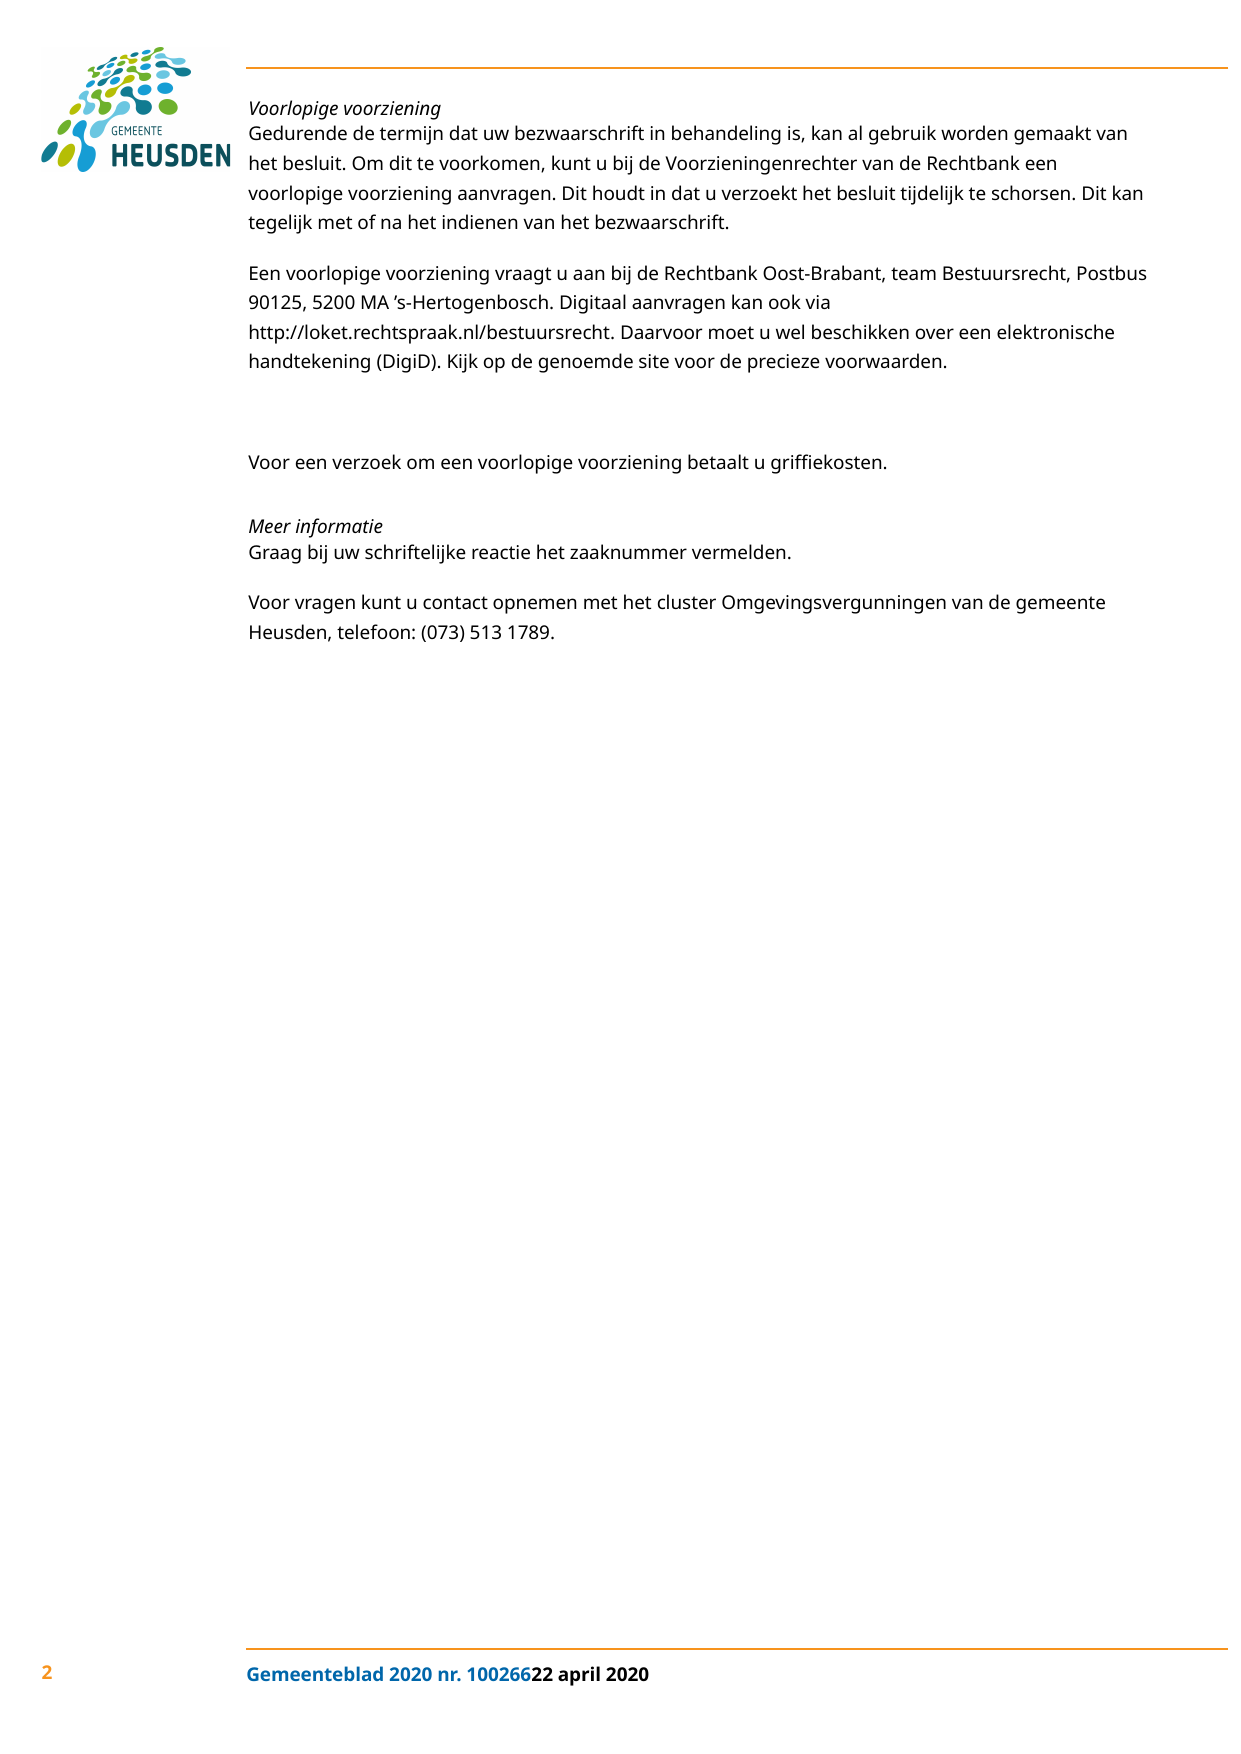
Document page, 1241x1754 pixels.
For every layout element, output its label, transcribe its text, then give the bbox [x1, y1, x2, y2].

text Voorlopige voorziening [248, 95, 1152, 121]
text Meer informatie [248, 513, 1152, 539]
text Gedurende de termijn dat uw bezwaarschrift in behandeling is, kan al gebruik worden gemaakt van het besluit. Om dit te voorkomen, kunt u bij de Voorzieningenrechter van de Rechtbank een voorlopige voorziening aanvragen. Dit houdt in dat u verzoekt het besluit tijdelijk te schorsen. Dit kan tegelijk met of na het indienen van het bezwaarschrift. [248, 121, 1152, 235]
text Graag bij uw schriftelijke reactie het zaaknummer vermelden. [248, 539, 1152, 565]
text Een voorlopige voorziening vraagt u aan bij de Rechtbank Oost-Brabant, team Bestuursrecht, Postbus 90125, 5200 MA ’s-Hertogenbosch. Digitaal aanvragen kan ook via http://loket.rechtspraak.nl/bestuursrecht. Daarvoor moet u wel beschikken over een elektronische handtekening (DigiD). Kijk op de genoemde site voor de precieze voorwaarden. [248, 260, 1152, 374]
text Voor vragen kunt u contact opnemen met het cluster Omgevingsvergunningen van de gemeente Heusden, telefoon: (073) 513 1789. [248, 589, 1152, 645]
picture [41, 47, 231, 172]
text Voor een verzoek om een voorlopige voorziening betaalt u griffiekosten. [248, 449, 1152, 475]
